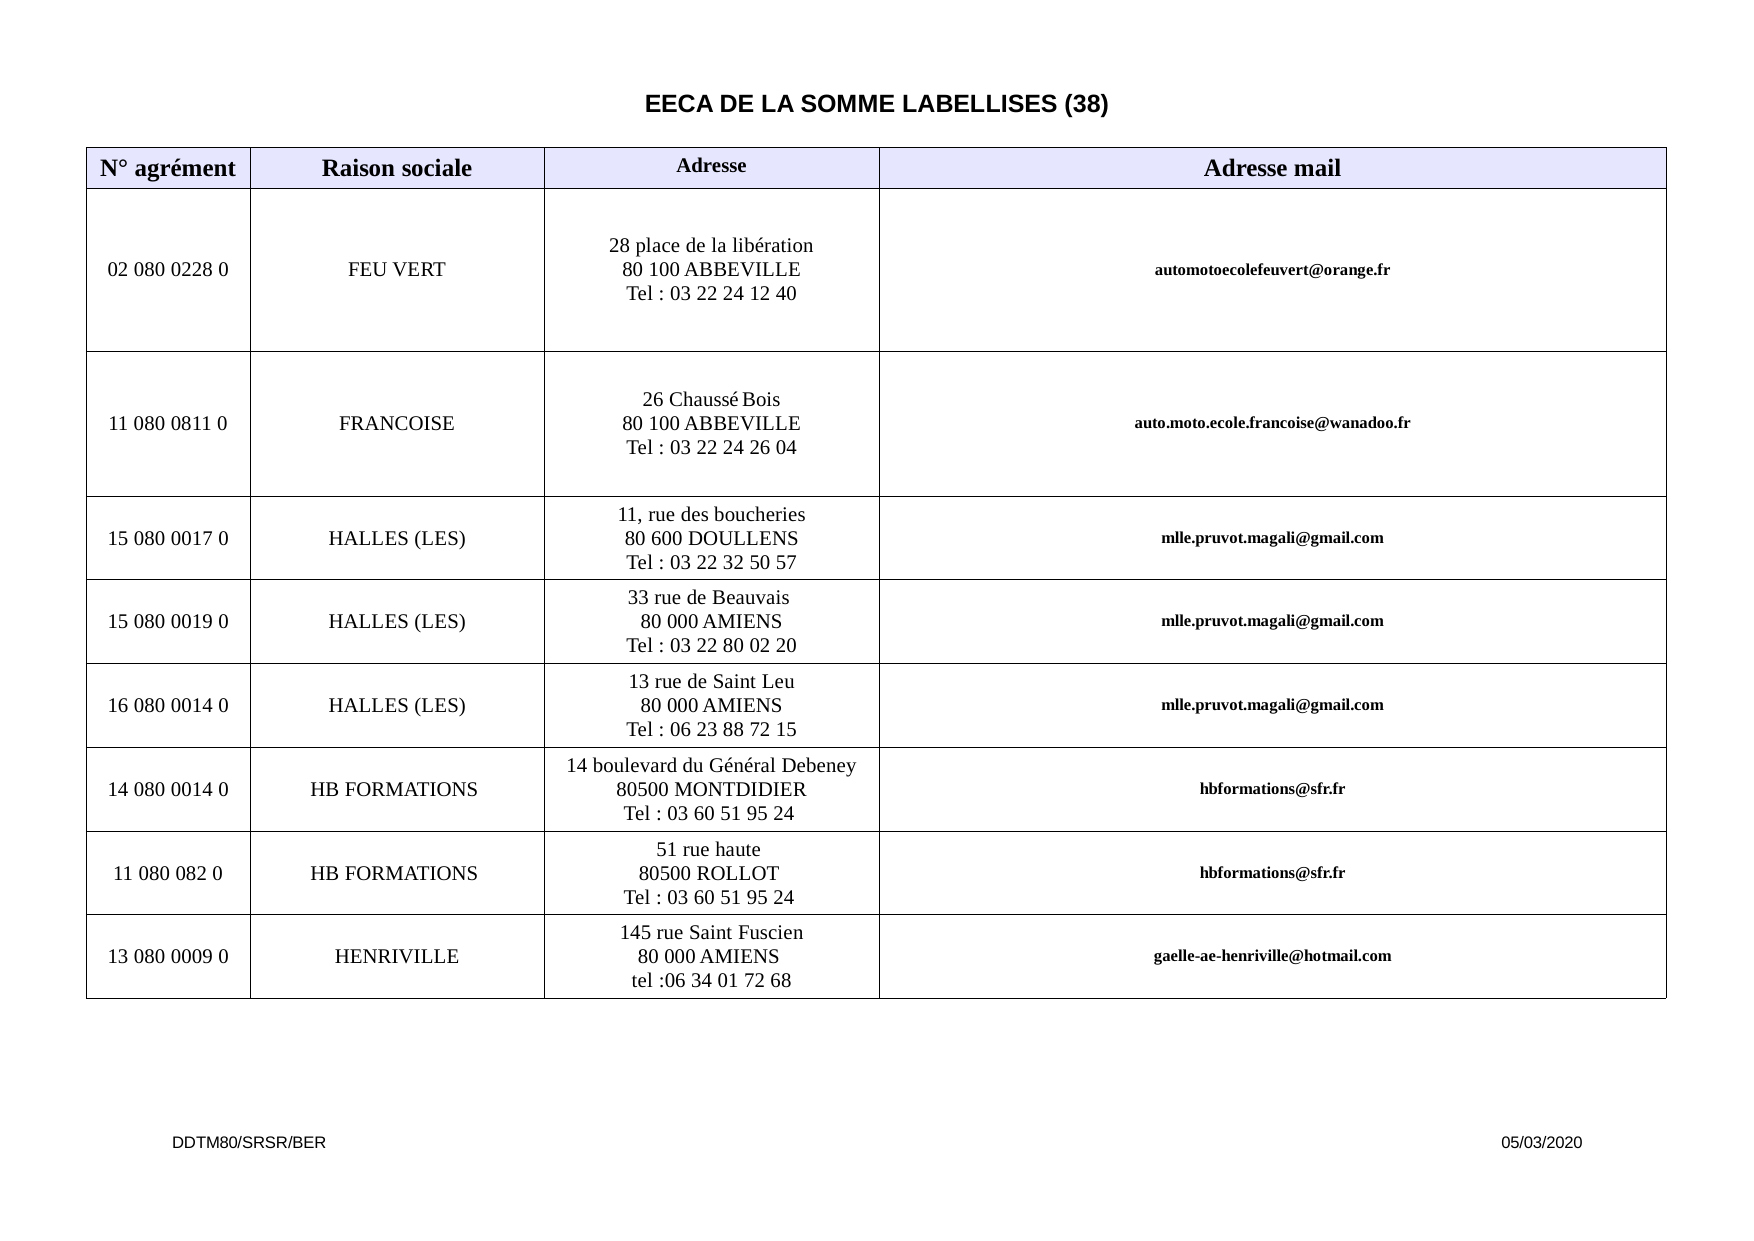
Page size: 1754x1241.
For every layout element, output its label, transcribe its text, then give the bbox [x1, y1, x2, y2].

table_cell 15 080 0019 0 [87, 580, 250, 663]
table_cell mlle.pruvot.magali@gmail.com [880, 580, 1666, 663]
table_cell gaelle-ae-henriville@hotmail.com [880, 915, 1666, 998]
table_cell mlle.pruvot.magali@gmail.com [880, 664, 1666, 747]
table_cell 11, rue des boucheries 80 600 DOULLENS Tel : 03 22 32 50 57 [545, 497, 879, 579]
table_cell 02 080 0228 0 [87, 189, 250, 351]
table_cell 15 080 0017 0 [87, 497, 250, 579]
table_cell HALLES (LES) [251, 580, 544, 663]
table_cell mlle.pruvot.magali@gmail.com [880, 497, 1666, 579]
table_cell hbformations@sfr.fr [880, 832, 1666, 914]
table_cell 28 place de la libération 80 100 ABBEVILLE Tel : 03 22 24 12 40 [545, 189, 879, 351]
table_cell FRANCOISE [251, 352, 544, 496]
table_cell 11 080 0811 0 [87, 352, 250, 496]
table_cell 14 boulevard du Général Debeney 80500 MONTDIDIER Tel : 03 60 51 95 24 [545, 748, 879, 831]
table_cell 13 080 0009 0 [87, 915, 250, 998]
table_cell HB FORMATIONS [251, 748, 544, 831]
table_cell automotoecolefeuvert@orange.fr [880, 189, 1666, 351]
table_header Raison sociale [251, 148, 544, 188]
table_cell 26 Chaussé Bois 80 100 ABBEVILLE Tel : 03 22 24 26 04 [545, 352, 879, 496]
table_cell 11 080 082 0 [87, 832, 250, 914]
table_cell HB FORMATIONS [251, 832, 544, 914]
table_cell 14 080 0014 0 [87, 748, 250, 831]
table_cell HENRIVILLE [251, 915, 544, 998]
table_cell 13 rue de Saint Leu 80 000 AMIENS Tel : 06 23 88 72 15 [545, 664, 879, 747]
table_cell FEU VERT [251, 189, 544, 351]
table_header N° agrément [87, 148, 250, 188]
table_header Adresse mail [880, 148, 1666, 188]
table_cell 33 rue de Beauvais 80 000 AMIENS Tel : 03 22 80 02 20 [545, 580, 879, 663]
table_header Adresse [545, 148, 879, 188]
table_cell hbformations@sfr.fr [880, 748, 1666, 831]
table_cell 145 rue Saint Fuscien 80 000 AMIENS tel :06 34 01 72 68 [545, 915, 879, 998]
table_cell 51 rue haute 80500 ROLLOT Tel : 03 60 51 95 24 [545, 832, 879, 914]
table_cell 16 080 0014 0 [87, 664, 250, 747]
table_cell auto.moto.ecole.francoise@wanadoo.fr [880, 352, 1666, 496]
table_cell HALLES (LES) [251, 664, 544, 747]
table_cell HALLES (LES) [251, 497, 544, 579]
